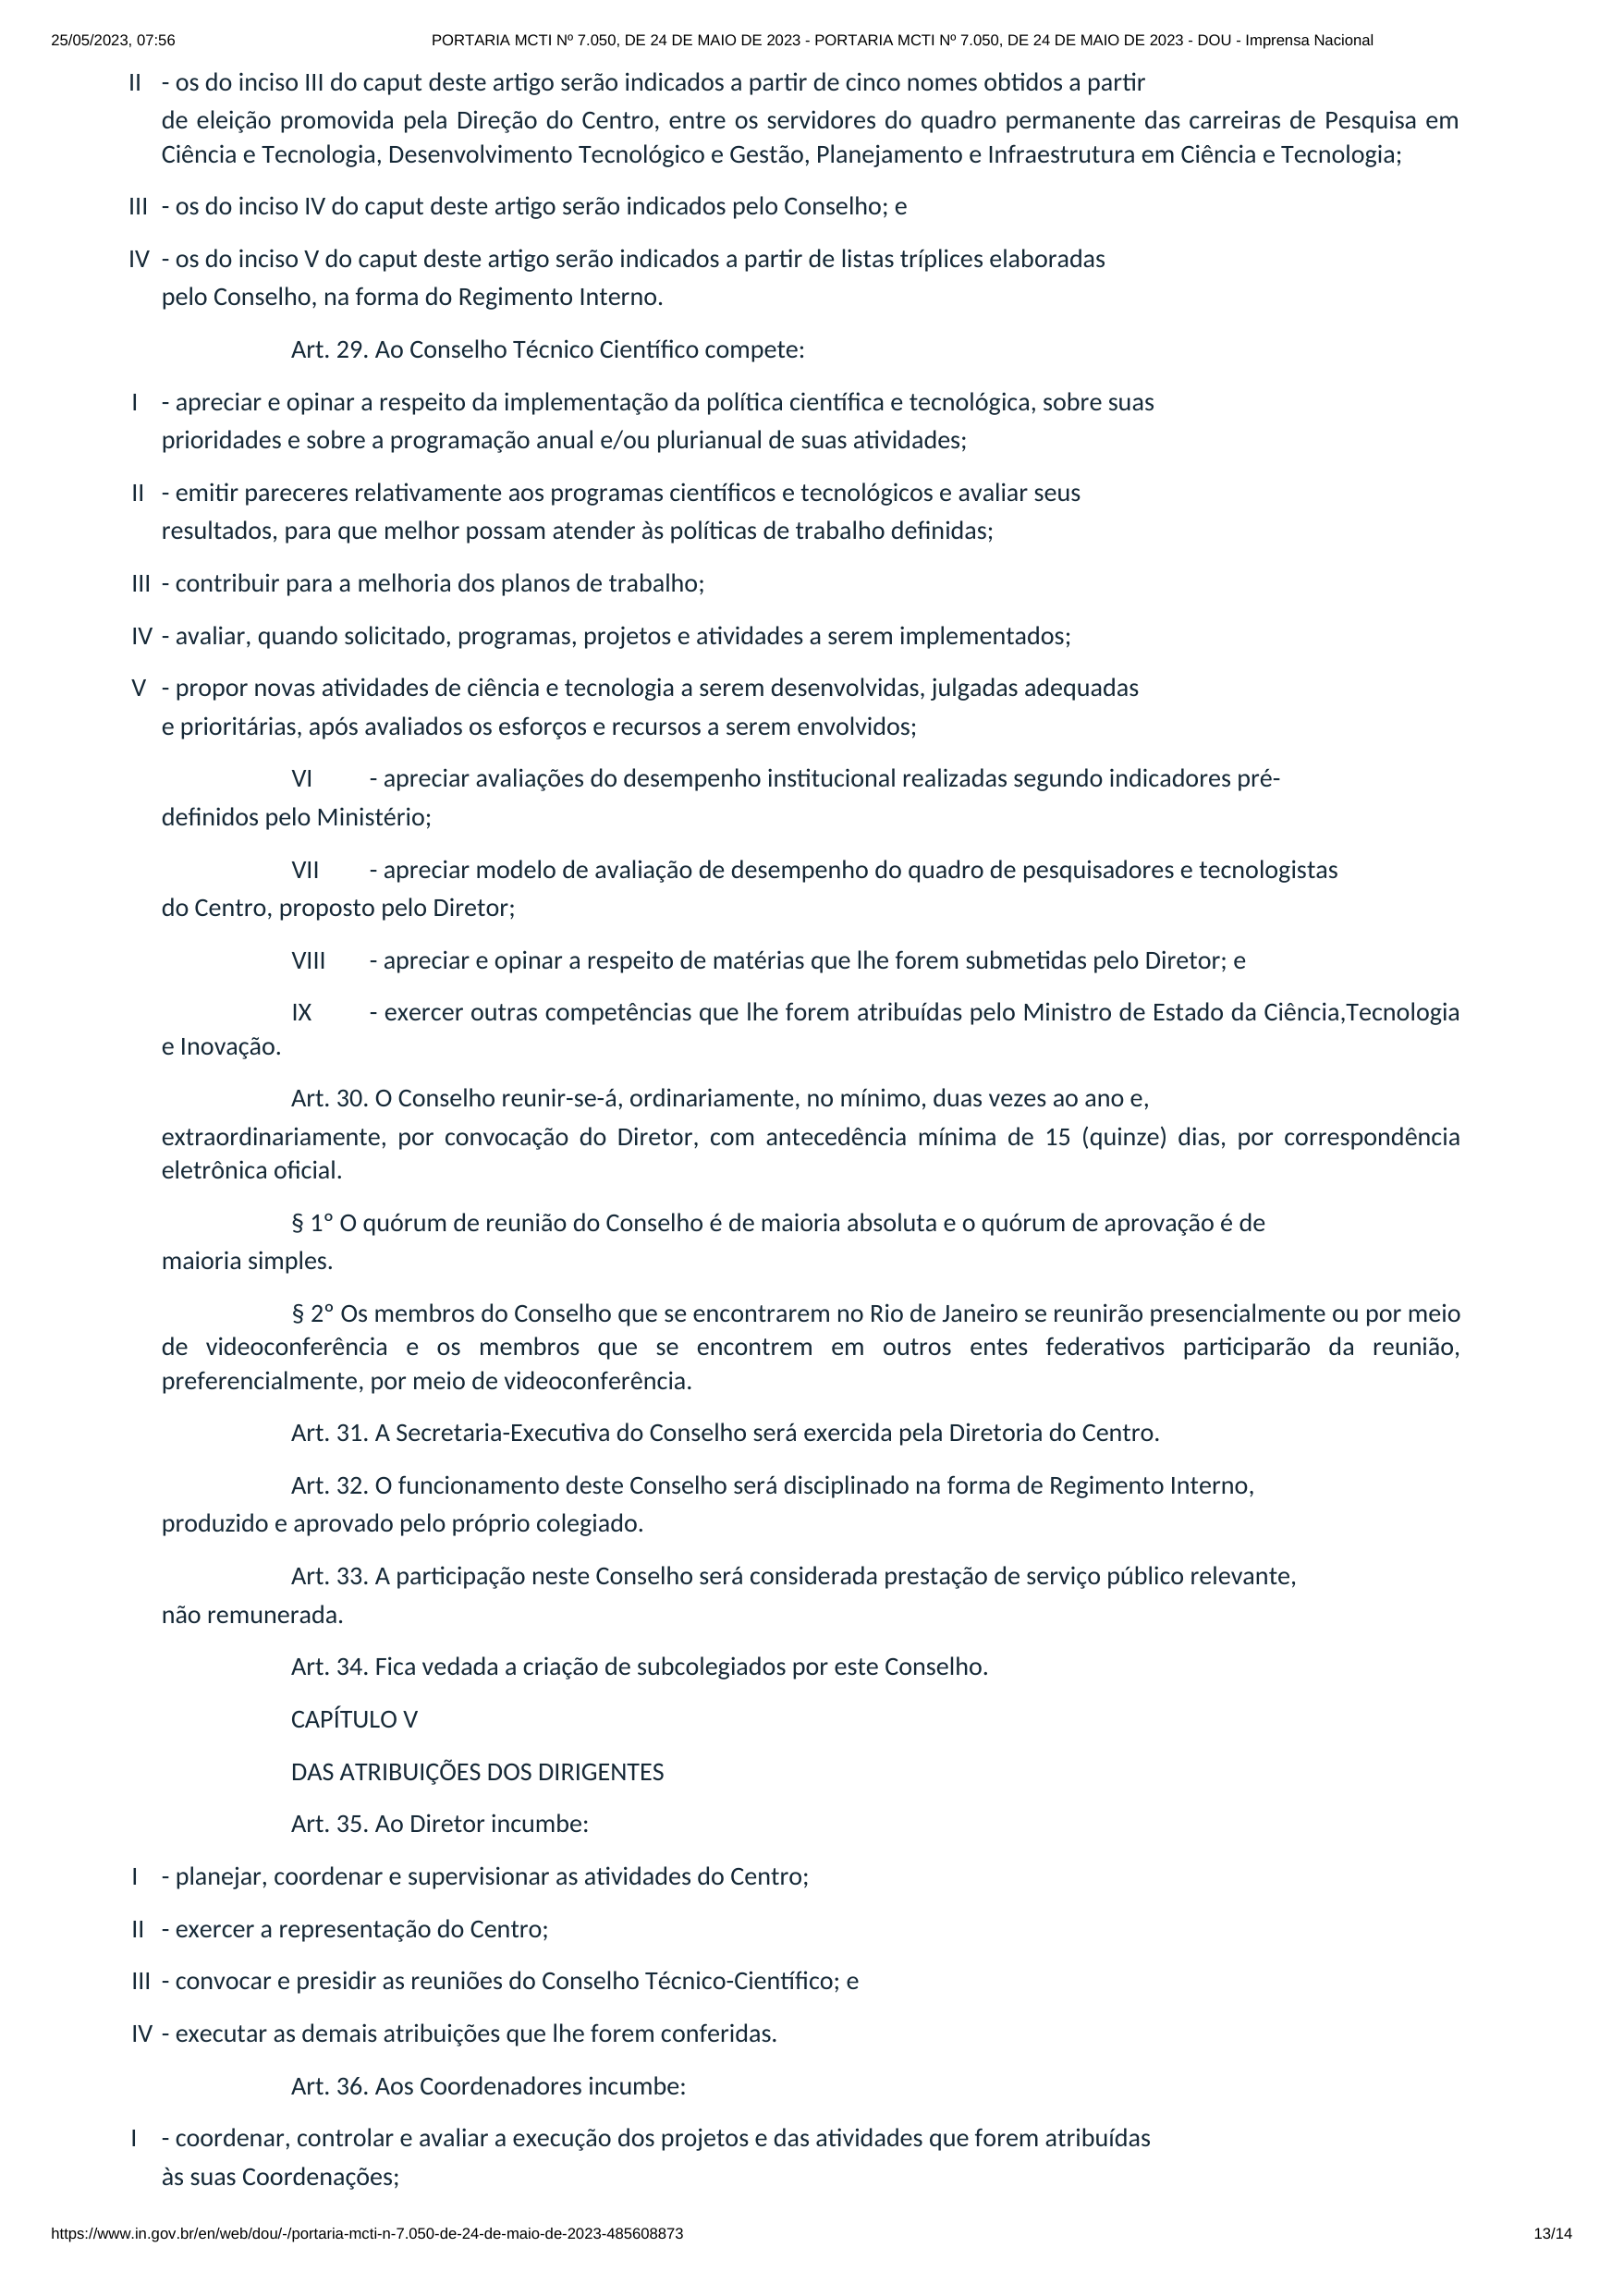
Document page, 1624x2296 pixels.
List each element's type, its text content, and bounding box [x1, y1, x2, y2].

text Art. 33. A participação neste Conselho será considerada prestação de serviço público relevante, [291, 1559, 1462, 1591]
list - executar as demais atribuições que lhe forem conferidas. [131, 2017, 1462, 2048]
text definidos pelo Ministério; [161, 800, 1462, 832]
list - os do inciso III do caput deste artigo serão indicados a partir de cinco nomes obtidos a partir [128, 66, 1462, 97]
text Art. 30. O Conselho reunir-se-á, ordinariamente, no mínimo, duas vezes ao ano e, [291, 1081, 1462, 1114]
text às suas Coordenações; [161, 2160, 1462, 2192]
list - propor novas atividades de ciência e tecnologia a serem desenvolvidas, julgadas adequadas [131, 671, 1462, 703]
list - apreciar modelo de avaliação de desempenho do quadro de pesquisadores e tecnologistas [161, 852, 1462, 885]
list - os do inciso IV do caput deste artigo serão indicados pelo Conselho; e [128, 189, 1462, 221]
list - emitir pareceres relativamente aos programas científicos e tecnológicos e avaliar seus [131, 476, 1462, 507]
text Art. 36. Aos Coordenadores incumbe: [291, 2069, 1462, 2101]
text não remunerada. [161, 1597, 1462, 1630]
text e prioritárias, após avaliados os esforços e recursos a serem envolvidos; [161, 710, 1462, 741]
list - coordenar, controlar e avaliar a execução dos projetos e das atividades que forem atribuídas [130, 2121, 1462, 2153]
text produzido e aprovado pelo próprio colegiado. [161, 1507, 1462, 1539]
text CAPÍTULO V [291, 1703, 1462, 1734]
list - apreciar avaliações do desempenho institucional realizadas segundo indicadores pré- [161, 762, 1462, 794]
list - os do inciso V do caput deste artigo serão indicados a partir de listas tríplices elaboradas [128, 242, 1462, 274]
text Art. 32. O funcionamento deste Conselho será disciplinado na forma de Regimento Interno, [291, 1469, 1462, 1500]
list - convocar e presidir as reuniões do Conselho Técnico-Científico; e [131, 1964, 1462, 1996]
text § 2º Os membros do Conselho que se encontrarem no Rio de Janeiro se reunirão presencialmente ou por meio de videoconferência e os membros que se encontrem em outros entes federativos participarão da reunião, preferencialmente, por meio de videoconferência. [161, 1297, 1462, 1396]
text Art. 34. Fica vedada a criação de subcolegiados por este Conselho. [291, 1650, 1462, 1681]
list - planejar, coordenar e supervisionar as atividades do Centro; [131, 1860, 1462, 1891]
text § 1º O quórum de reunião do Conselho é de maioria absoluta e o quórum de aprovação é de [291, 1206, 1462, 1238]
text de eleição promovida pela Direção do Centro, entre os servidores do quadro permanente das carreiras de Pesquisa em Ciência e Tecnologia, Desenvolvimento Tecnológico e Gestão, Planejamento e Infraestrutura em Ciência e Tecnologia; [161, 104, 1462, 169]
text pelo Conselho, na forma do Regimento Interno. [161, 280, 1462, 312]
list - exercer outras competências que lhe forem atribuídas pelo Ministro de Estado da Ciência,Tecnologia e Inovação. [161, 995, 1462, 1061]
text prioridades e sobre a programação anual e/ou plurianual de suas atividades; [161, 423, 1462, 455]
list - exercer a representação do Centro; [131, 1911, 1462, 1944]
list - avaliar, quando solicitado, programas, projetos e atividades a serem implementados; [131, 618, 1462, 651]
text do Centro, proposto pelo Diretor; [161, 891, 1462, 922]
list - contribuir para a melhoria dos planos de trabalho; [131, 567, 1462, 598]
text DAS ATRIBUIÇÕES DOS DIRIGENTES [291, 1754, 1462, 1787]
text extraordinariamente, por convocação do Diretor, com antecedência mínima de 15 (quinze) dias, por correspondência eletrônica oficial. [161, 1120, 1462, 1185]
text Art. 29. Ao Conselho Técnico Científico compete: [291, 333, 1462, 364]
text resultados, para que melhor possam atender às políticas de trabalho definidas; [161, 514, 1462, 546]
text maioria simples. [161, 1244, 1462, 1276]
text Art. 35. Ao Diretor incumbe: [291, 1807, 1462, 1838]
text Art. 31. A Secretaria-Executiva do Conselho será exercida pela Diretoria do Centro. [291, 1416, 1462, 1448]
list - apreciar e opinar a respeito de matérias que lhe forem submetidas pelo Diretor; e [161, 944, 1462, 975]
list - apreciar e opinar a respeito da implementação da política científica e tecnológica, sobre suas [131, 385, 1462, 417]
